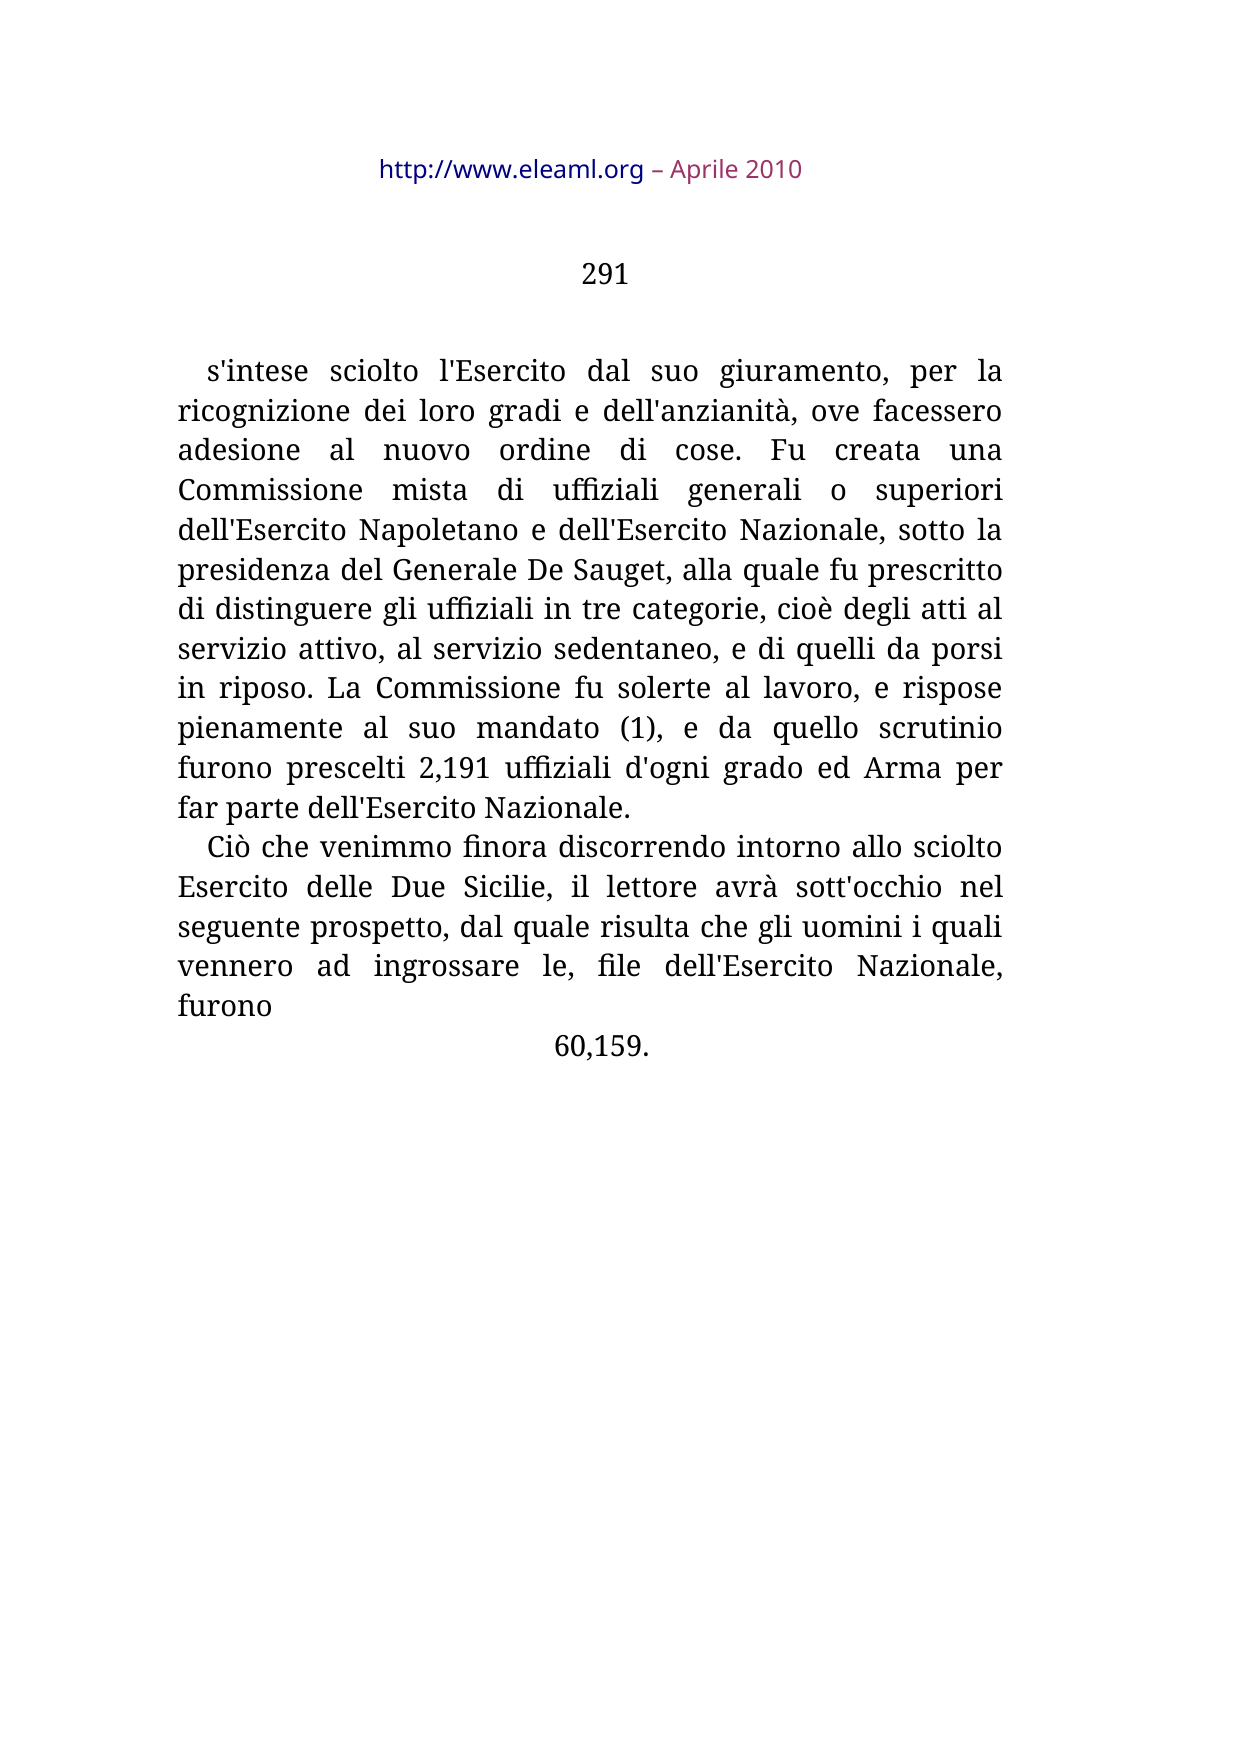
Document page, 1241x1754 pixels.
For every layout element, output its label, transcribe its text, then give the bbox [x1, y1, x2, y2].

text s'intese sciolto l'Esercito dal suo giuramento, per la ricognizione dei loro gradi e dell'anzianità, ove facessero adesione al nuovo ordine di cose. Fu creata una Commissione mista di uffiziali generali o superiori dell'Esercito Napoletano e dell'Esercito Nazionale, sotto la presidenza del Generale De Sauget, alla quale fu prescritto di distinguere gli uffiziali in tre categorie, cioè degli atti al servizio attivo, al servizio sedentaneo, e di quelli da porsi in riposo. La Commissione fu solerte al lavoro, e rispose pienamente al suo mandato (1), e da quello scrutinio furono prescelti 2,191 uffiziali d'ogni grado ed Arma per far parte dell'Esercito Nazionale. [177, 350, 1004, 827]
text Ciò che venimmo finora discorrendo intorno allo sciolto Esercito delle Due Sicilie, il lettore avrà sott'occhio nel seguente prospetto, dal quale risulta che gli uomini i quali vennero ad ingrossare le, file dell'Esercito Nazionale, furono [177, 827, 1004, 1025]
text 60,159. [177, 1025, 1004, 1065]
text 291 [177, 253, 1004, 293]
